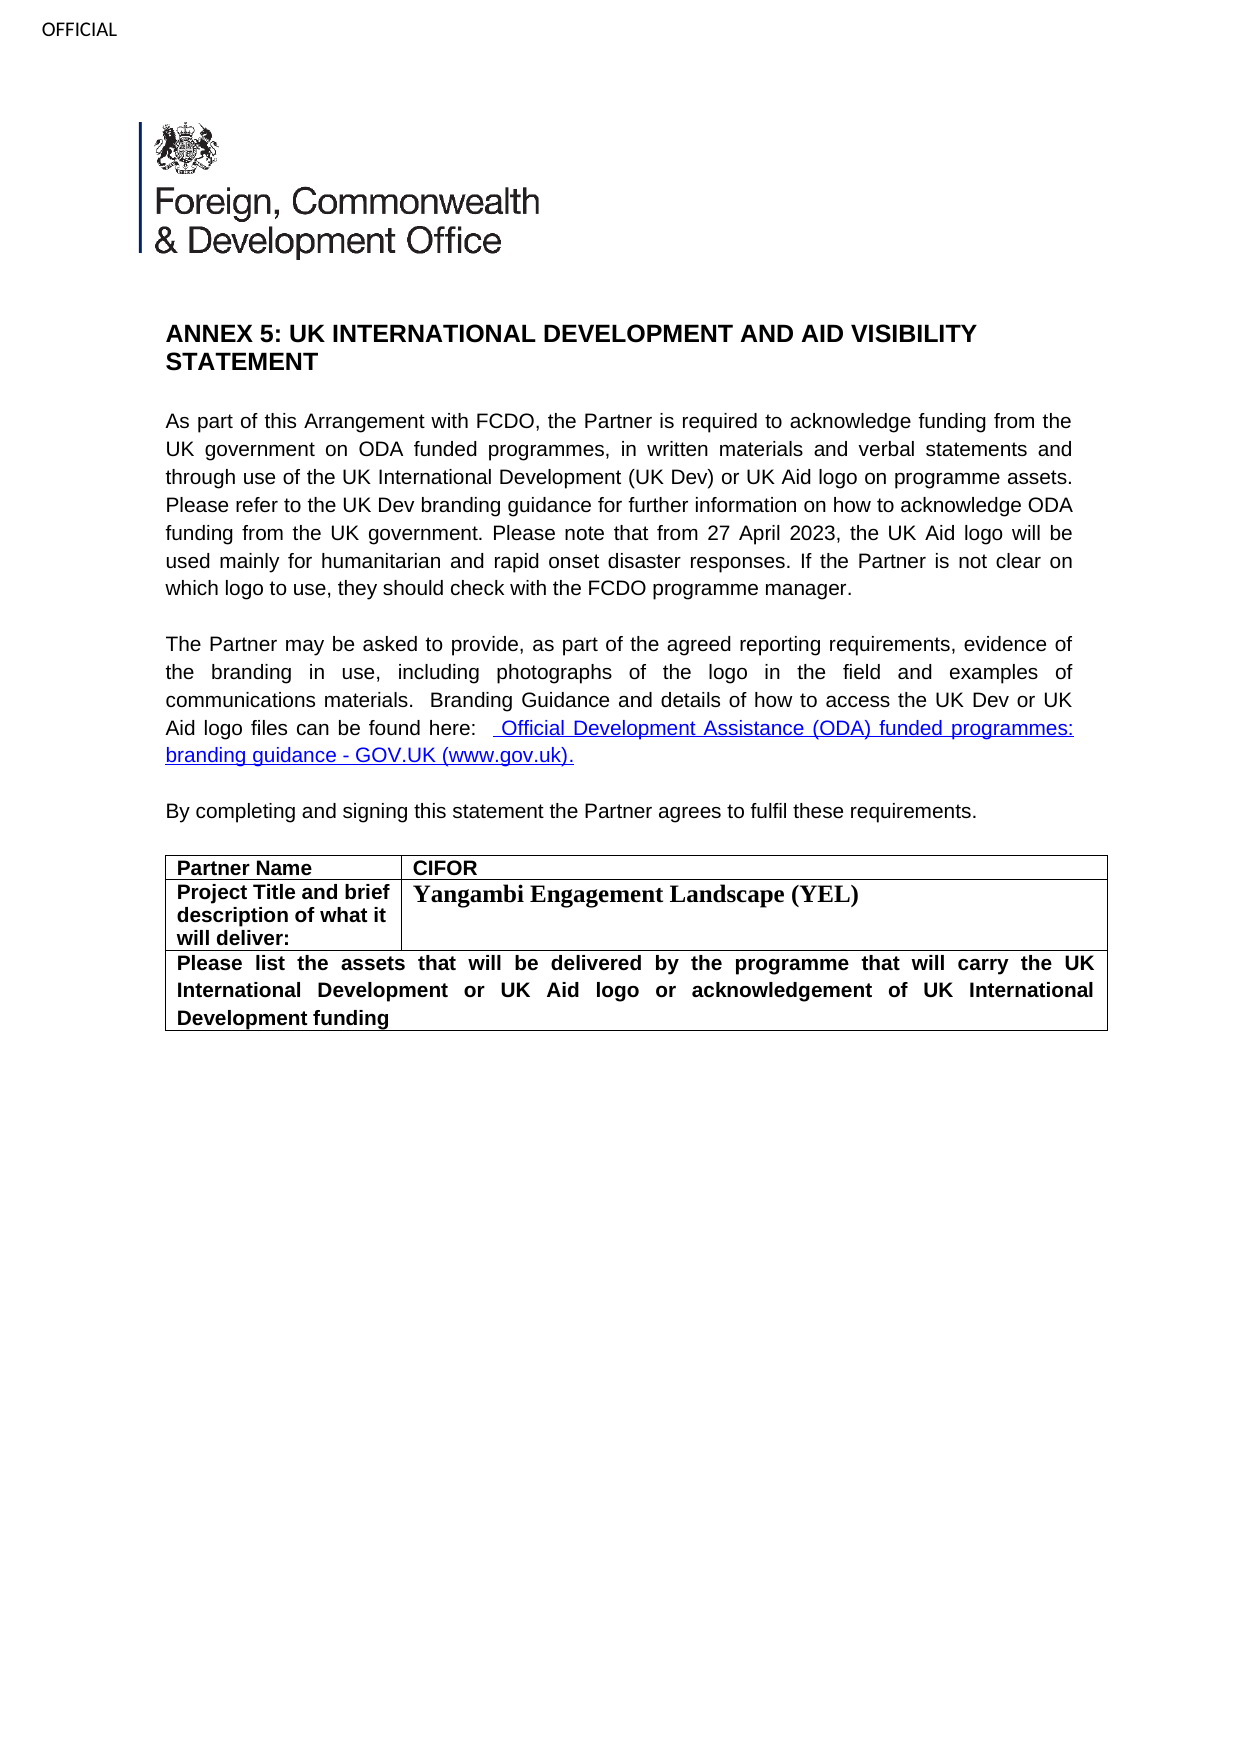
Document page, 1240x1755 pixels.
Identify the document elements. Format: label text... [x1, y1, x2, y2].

text By completing and signing this statement the Partner agrees to fulfil these requirements. [165, 799, 1074, 823]
table_cell Yangambi Engagement Landscape (YEL) [402, 880, 1107, 950]
text As part of this Arrangement with FCDO, the Partner is required to acknowledge funding from the UK government on ODA funded programmes, in written materials and verbal statements and through use of the UK International Development (UK Dev) or UK Aid logo on programme assets. Please refer to the UK Dev branding guidance for further information on how to acknowledge ODA funding from the UK government. Please note that from 27 April 2023, the UK Aid logo will be used mainly for humanitarian and rapid onset disaster responses. If the Partner is not clear on which logo to use, they should check with the FCDO programme manager. [165, 410, 1074, 600]
table_cell Project Title and brief description of what it will deliver: [166, 880, 401, 950]
table_cell Please list the assets that will be delivered by the programme that will carry the UK International Development or UK Aid logo or acknowledgement of UK International Development funding [166, 951, 1107, 1030]
picture [138, 122, 541, 260]
table_header Partner Name [166, 856, 401, 879]
text The Partner may be asked to provide, as part of the agreed reporting requirements, evidence of the branding in use, including photographs of the logo in the field and examples of communications materials. Branding Guidance and details of how to access the UK Dev or UK Aid logo files can be found here: Official Development Assistance (ODA) funded programmes: branding guidance - GOV.UK (www.gov.uk). [165, 633, 1074, 767]
subtitle ANNEX 5: UK INTERNATIONAL DEVELOPMENT AND AID VISIBILITY STATEMENT [165, 320, 1074, 376]
table_header CIFOR [402, 856, 1107, 879]
